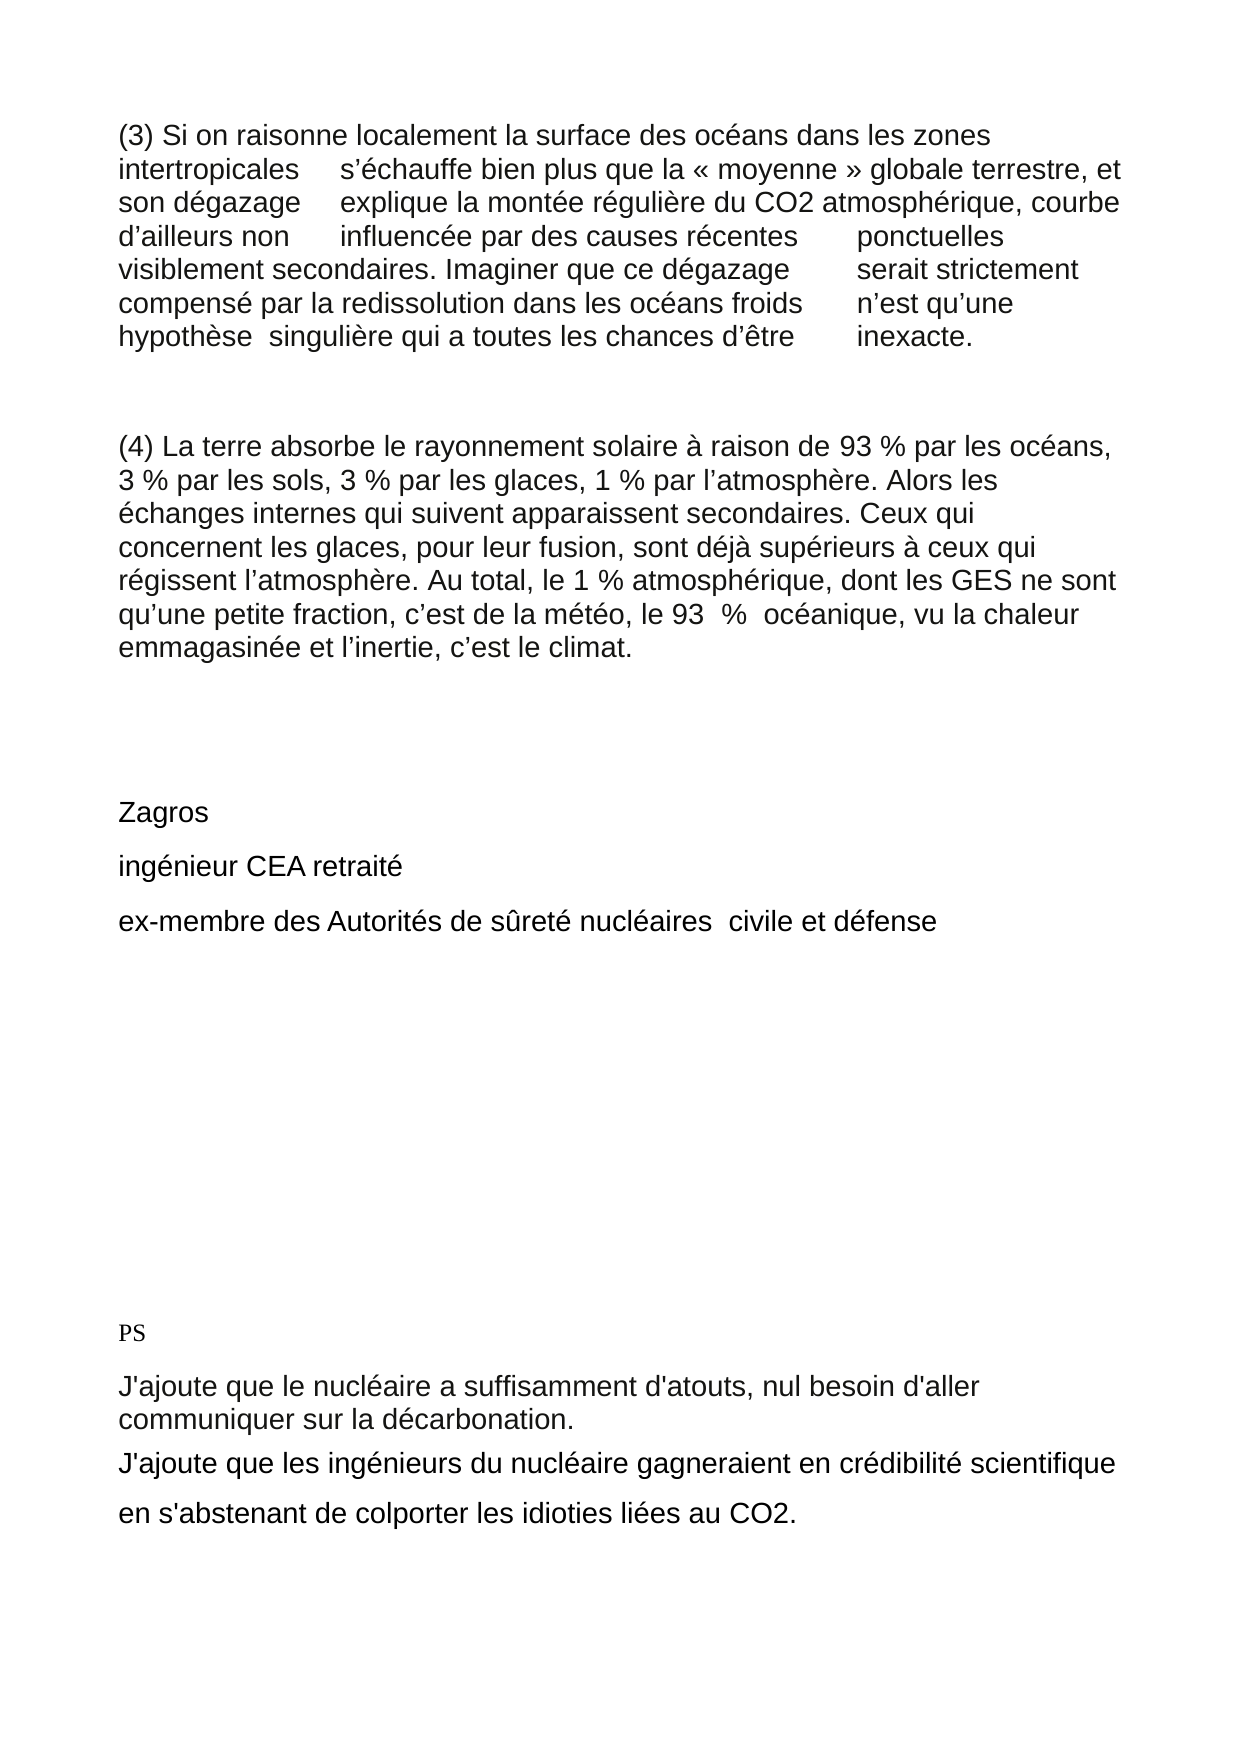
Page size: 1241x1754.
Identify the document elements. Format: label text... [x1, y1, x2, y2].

text ex-membre des Autorités de sûreté nucléaires civile et défense [118, 904, 1122, 938]
text J'ajoute que le nucléaire a suffisamment d'atouts, nul besoin d'aller communiquer sur la décarbonation. [118, 1368, 1122, 1436]
text ingénieur CEA retraité [118, 849, 1122, 883]
text Zagros [118, 794, 1122, 828]
text (3) Si on raisonne localement la surface des océans dans les zones intertropicales s’échauffe bien plus que la « moyenne » globale terrestre, et son dégazage explique la montée régulière du CO2 atmosphérique, courbe d’ailleurs non influencée par des causes récentes ponctuelles visiblement secondaires. Imaginer que ce dégazage serait strictement compensé par la redissolution dans les océans froids n’est qu’une hypothèse singulière qui a toutes les chances d’être inexacte. [118, 118, 1122, 353]
text PS [118, 1318, 1122, 1347]
text J'ajoute que les ingénieurs du nucléaire gagneraient en crédibilité scientifique en s'abstenant de colporter les idioties liées au CO2. [118, 1446, 1122, 1530]
text (4) La terre absorbe le rayonnement solaire à raison de 93 % par les océans, 3 % par les sols, 3 % par les glaces, 1 % par l’atmosphère. Alors les échanges internes qui suivent apparaissent secondaires. Ceux qui concernent les glaces, pour leur fusion, sont déjà supérieurs à ceux qui régissent l’atmosphère. Au total, le 1 % atmosphérique, dont les GES ne sont qu’une petite fraction, c’est de la météo, le 93 % océanique, vu la chaleur emmagasinée et l’inertie, c’est le climat. [118, 429, 1122, 664]
